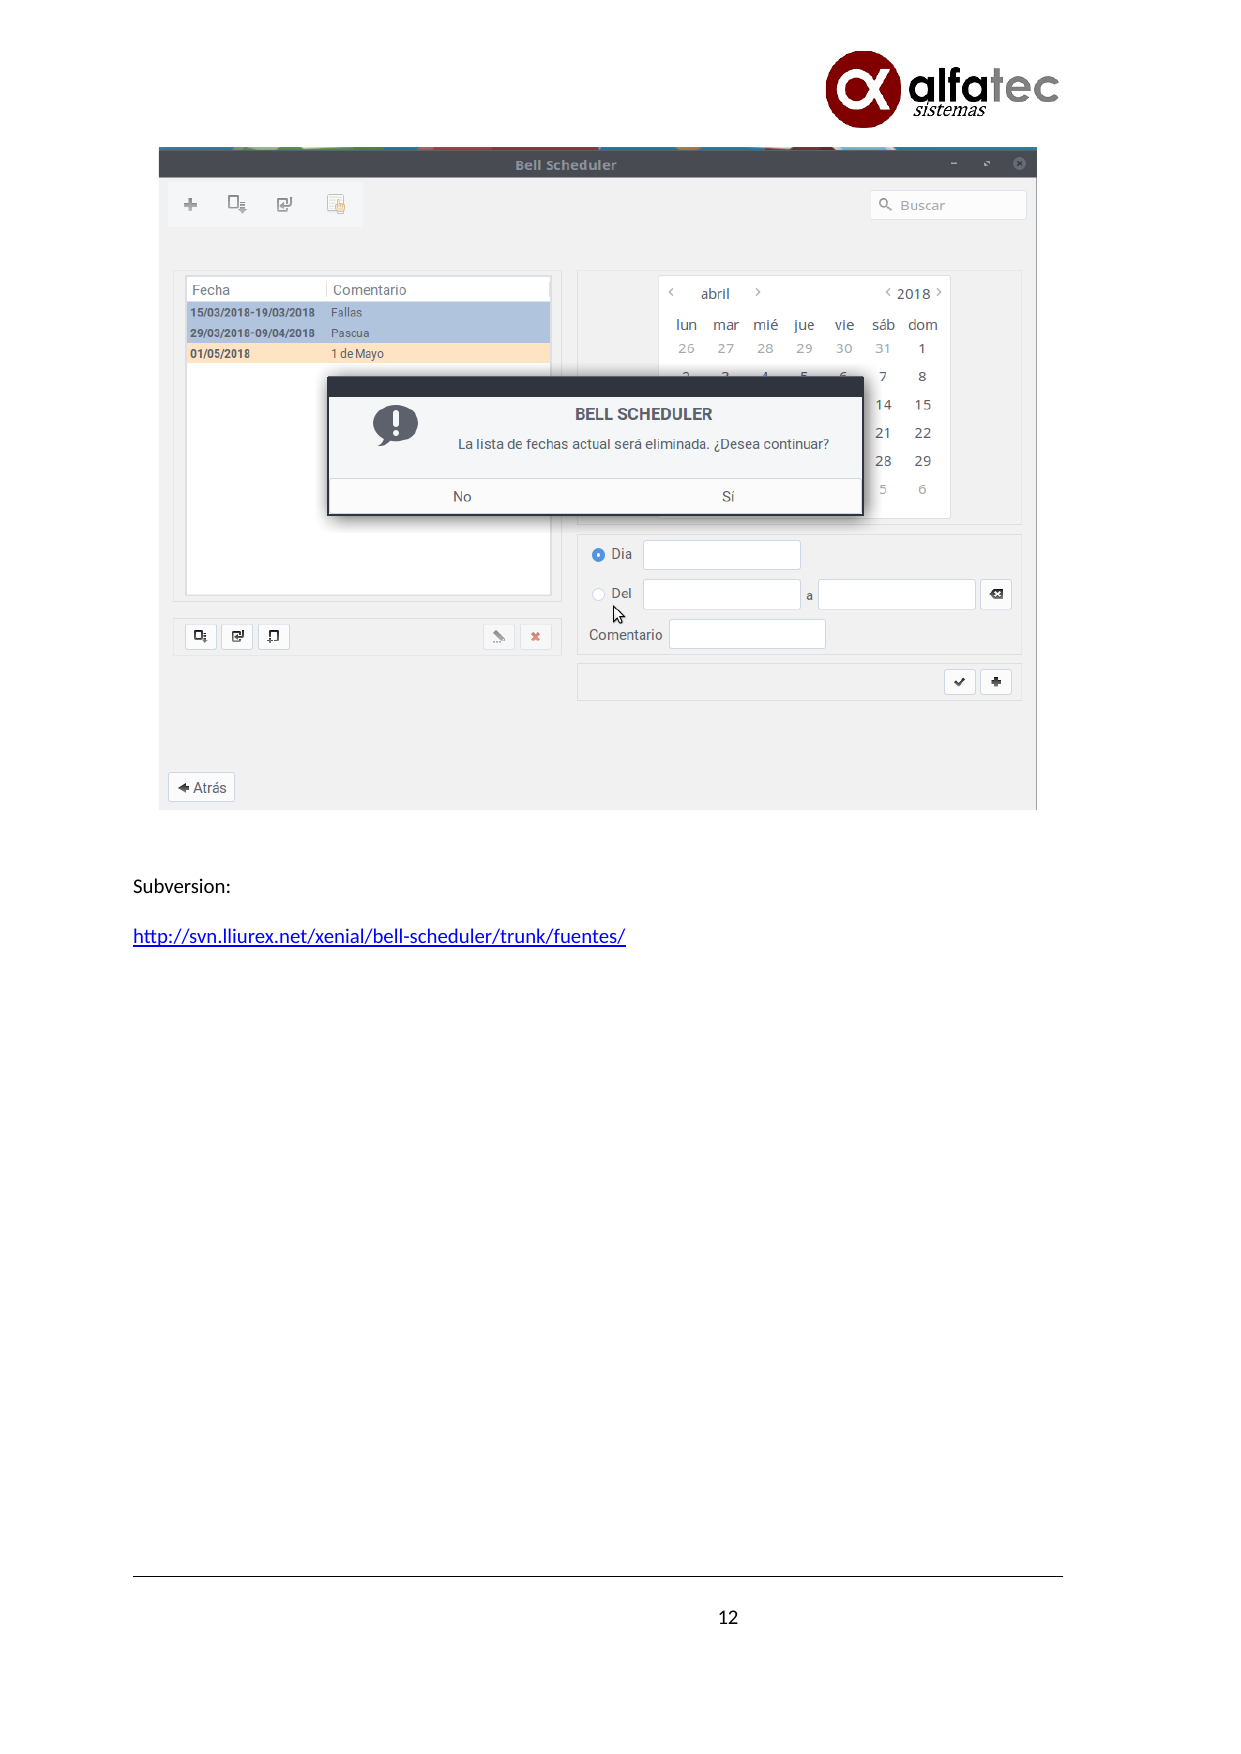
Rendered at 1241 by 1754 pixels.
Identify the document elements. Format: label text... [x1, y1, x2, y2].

picture [825, 51, 1061, 128]
picture [158, 147, 1037, 810]
text http://svn.lliurex.net/xenial/bell-scheduler/trunk/fuentes/ [133, 924, 1063, 949]
text Subversion: [133, 873, 1063, 898]
